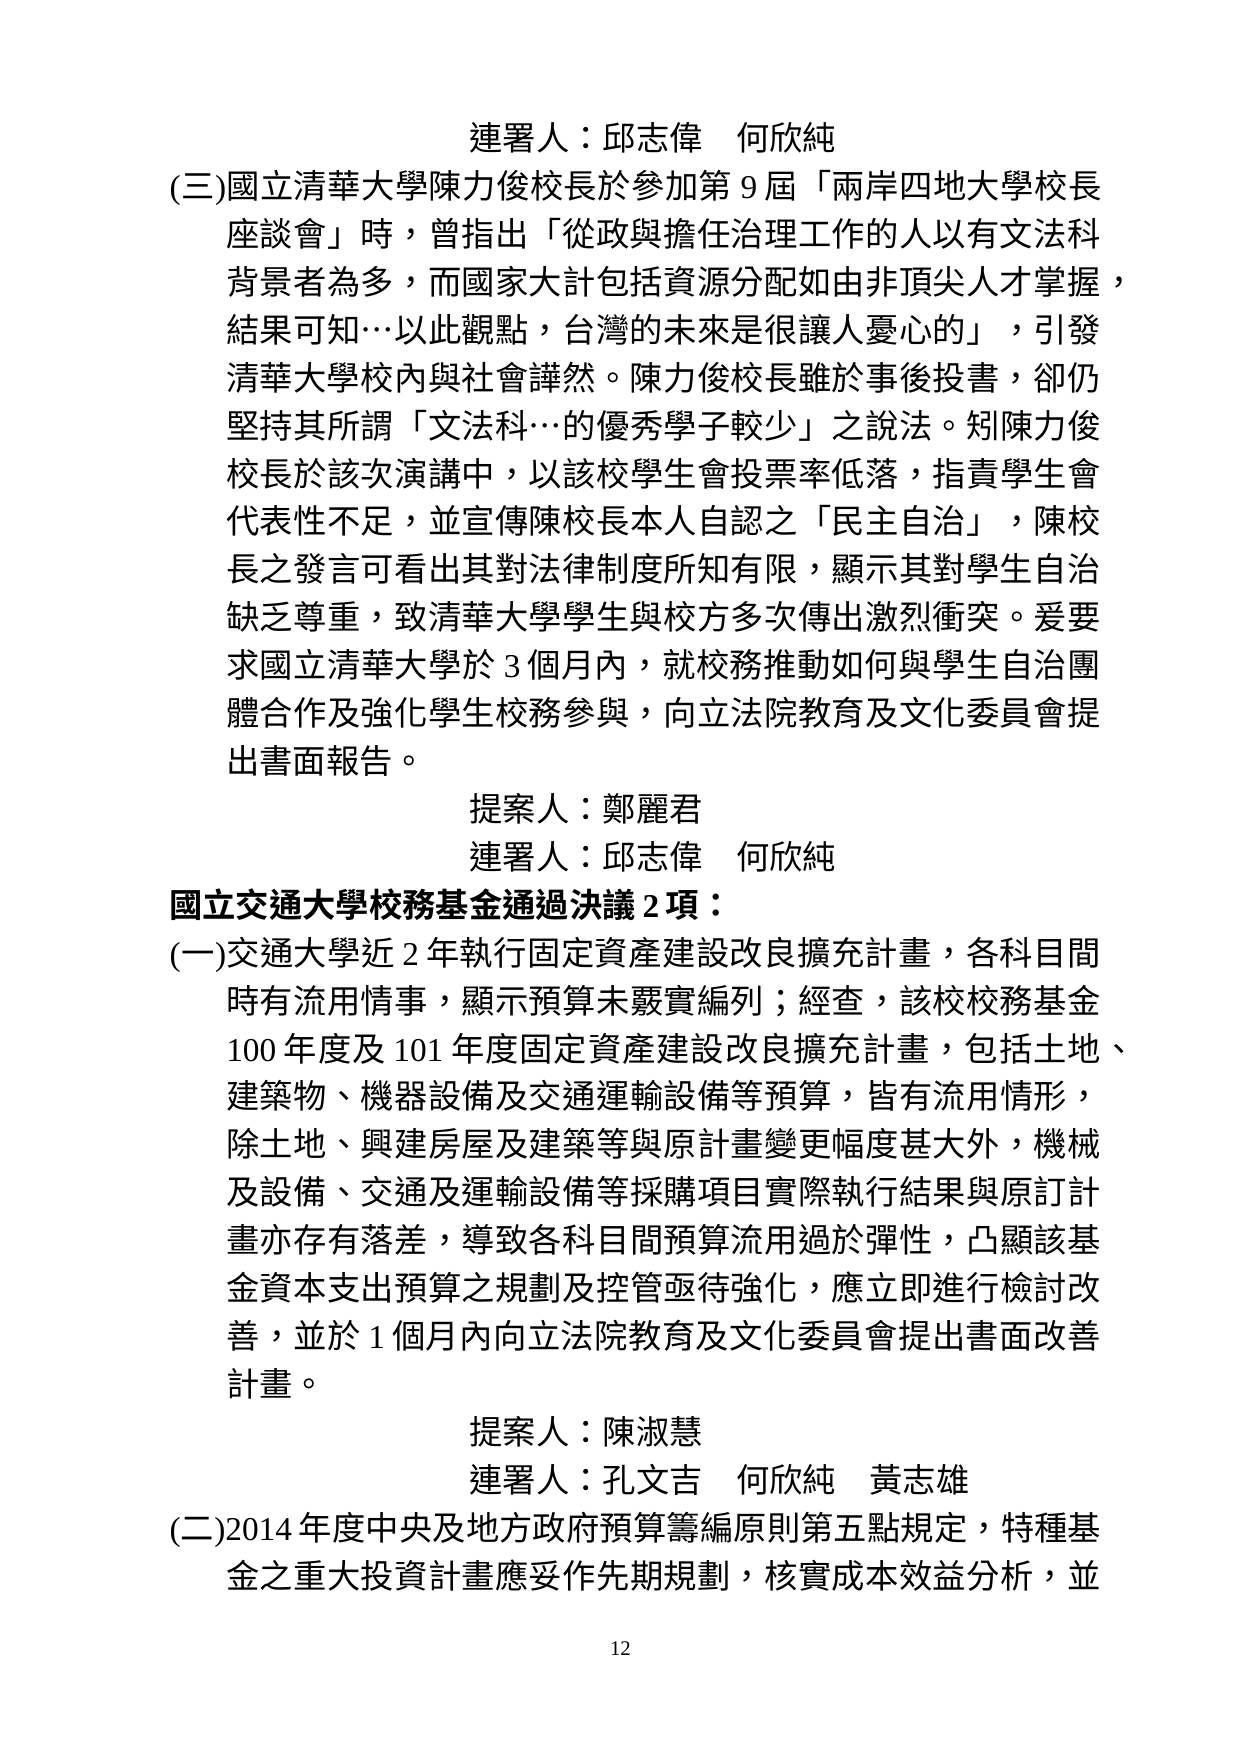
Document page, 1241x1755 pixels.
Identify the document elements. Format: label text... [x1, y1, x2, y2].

text (二)2014年度中央及地方政府預算籌編原則第五點規定，特種基金之重大投資計畫應妥作先期規劃，核實成本效益分析，並應依核定計畫，衡酌工程或投資進度、財務狀況及執行能力，核實編列年度預算。惟查國立交通大學近2年來，執行固定資產建設改良擴充計畫時，預算流用情形嚴重，如2011年竟有未編列「土地」及「土地改良物」相關預算，卻有近6,000萬經費自「房屋及建築」流入之情事。爰要求國立交通大學於3個月內，就2010至2016年間重大資本門支出計畫及如何提升此類計畫之經費控管，向立法院教育及文化委員會提出書面報告。 [169, 1502, 1102, 1598]
text 連署人：孔文吉 何欣純 黃志雄 [136, 1454, 1104, 1502]
text (一)交通大學近2年執行固定資產建設改良擴充計畫，各科目間時有流用情事，顯示預算未覈實編列；經查，該校校務基金100年度及101年度固定資產建設改良擴充計畫，包括土地、建築物、機器設備及交通運輸設備等預算，皆有流用情形，除土地、興建房屋及建築等與原計畫變更幅度甚大外，機械及設備、交通及運輸設備等採購項目實際執行結果與原訂計畫亦存有落差，導致各科目間預算流用過於彈性，凸顯該基金資本支出預算之規劃及控管亟待強化，應立即進行檢討改善，並於1個月內向立法院教育及文化委員會提出書面改善計畫。 [169, 927, 1102, 1406]
text (三)國立清華大學陳力俊校長於參加第9屆「兩岸四地大學校長座談會」時，曾指出「從政與擔任治理工作的人以有文法科背景者為多，而國家大計包括資源分配如由非頂尖人才掌握，結果可知…以此觀點，台灣的未來是很讓人憂心的」，引發清華大學校內與社會譁然。陳力俊校長雖於事後投書，卻仍堅持其所謂「文法科…的優秀學子較少」之說法。矧陳力俊校長於該次演講中，以該校學生會投票率低落，指責學生會代表性不足，並宣傳陳校長本人自認之「民主自治」，陳校長之發言可看出其對法律制度所知有限，顯示其對學生自治缺乏尊重，致清華大學學生與校方多次傳出激烈衝突。爰要求國立清華大學於3個月內，就校務推動如何與學生自治團體合作及強化學生校務參與，向立法院教育及文化委員會提出書面報告。 [169, 160, 1102, 783]
text 連署人：邱志偉 何欣純 [136, 112, 1104, 160]
text 國立交通大學校務基金通過決議2項： [169, 879, 1102, 927]
text 提案人：陳淑慧 [136, 1406, 1104, 1454]
text 連署人：邱志偉 何欣純 [136, 831, 1104, 879]
text 提案人：鄭麗君 [136, 783, 1104, 831]
